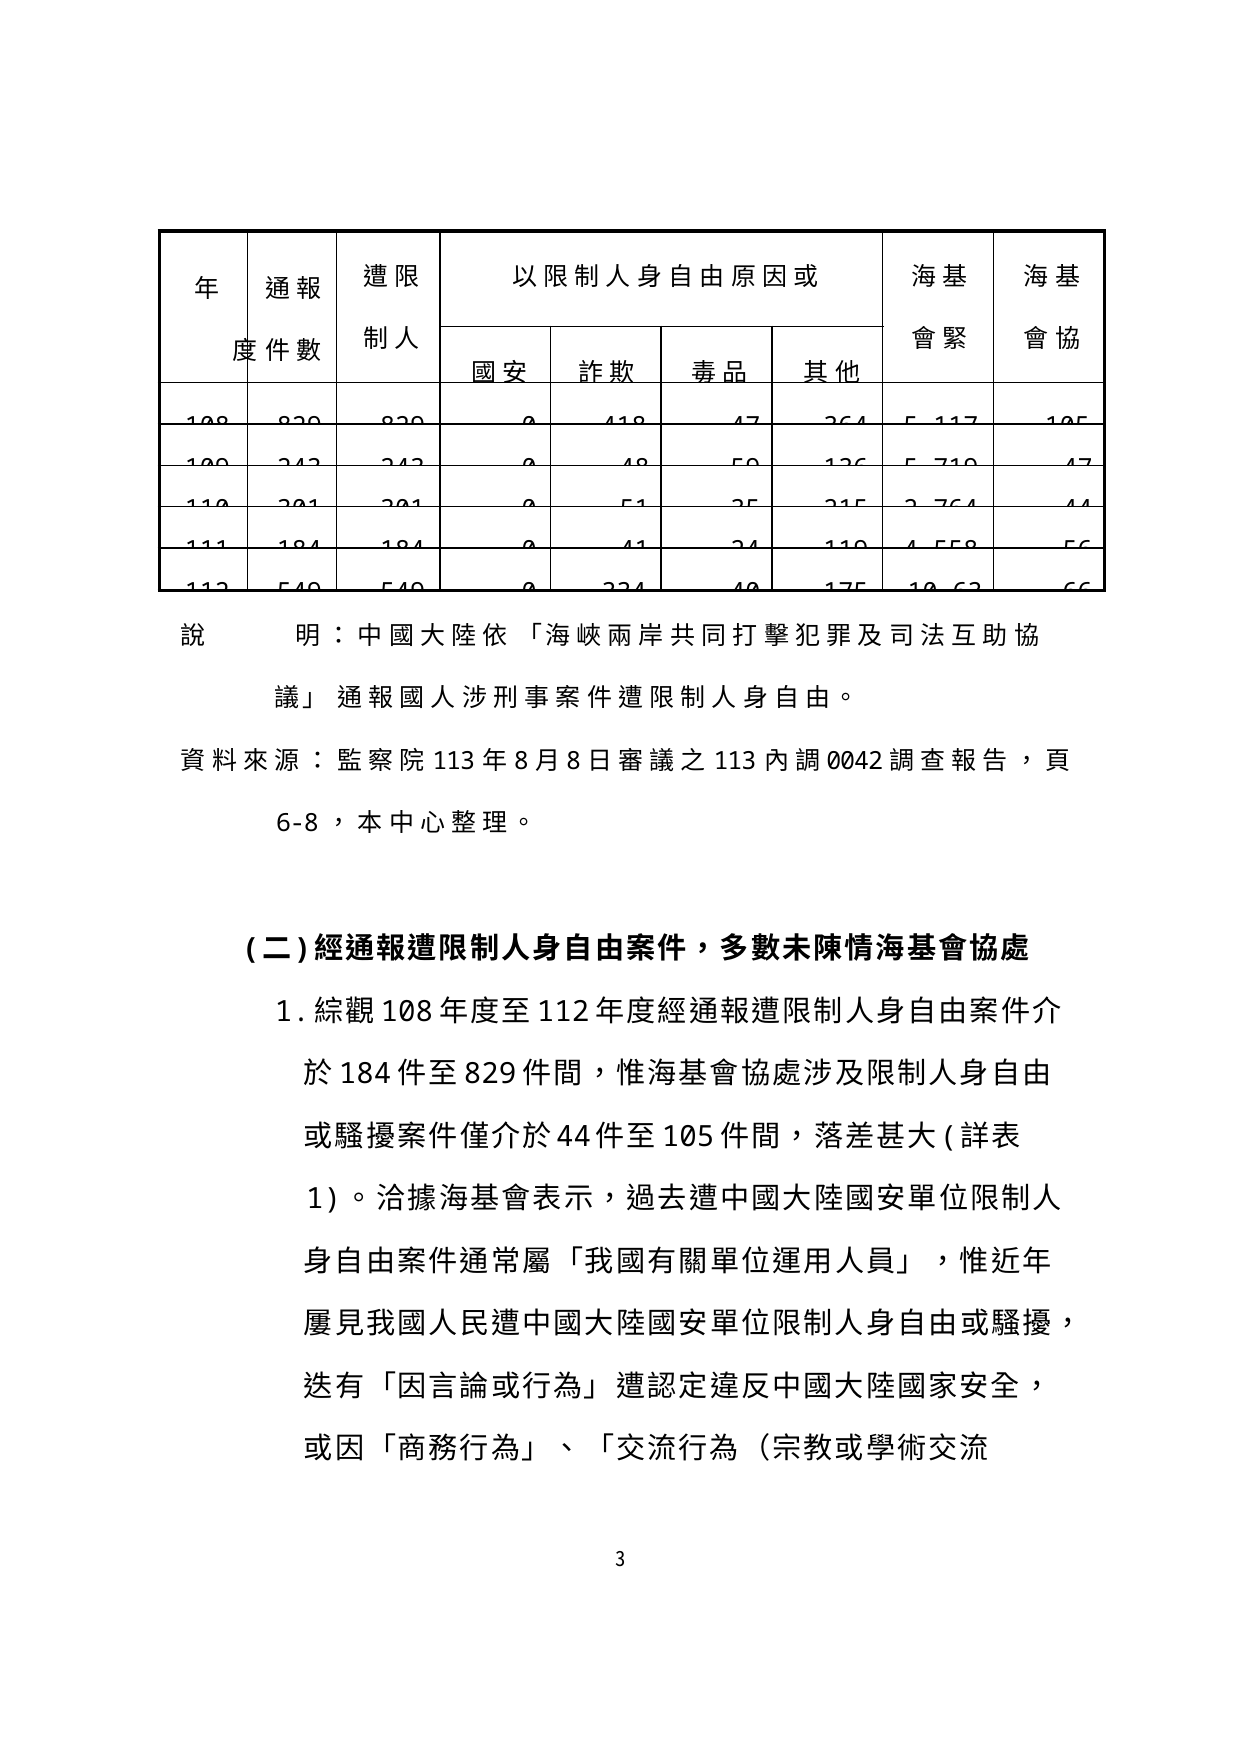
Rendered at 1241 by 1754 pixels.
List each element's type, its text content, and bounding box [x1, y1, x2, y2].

table_cell 0 [441, 507, 550, 547]
table_cell 243 [248, 425, 336, 464]
table_cell 215 [773, 466, 882, 506]
table_cell 175 [773, 549, 882, 588]
table_cell 301 [337, 466, 439, 506]
table_cell 108 [161, 383, 247, 423]
table_cell 35 [662, 466, 771, 506]
table_cell 其他 [773, 327, 882, 382]
table_cell 418 [551, 383, 660, 423]
table_header 年度 [161, 233, 247, 382]
table_cell 334 [551, 549, 660, 588]
table_cell 5,719 [883, 425, 993, 464]
table_cell 47 [662, 383, 771, 423]
table_cell 56 [994, 507, 1103, 547]
table_cell 10,633 [883, 549, 993, 588]
table_cell 136 [773, 425, 882, 464]
text 資料來源：監察院113年8月8日審議之113內調0042調查報告，頁6-8，本中心整理。 [148, 717, 1092, 842]
table_cell 184 [337, 507, 439, 547]
table_cell 110 [161, 466, 247, 506]
table_cell 66 [994, 549, 1103, 588]
table_cell 301 [248, 466, 336, 506]
table_cell 40 [662, 549, 771, 588]
table_header 通報件數 [248, 233, 336, 382]
table_cell 41 [551, 507, 660, 547]
table_header 以限制人身自由原因或 涉犯刑事案件罪名分類 [441, 233, 882, 326]
table_cell 549 [248, 549, 336, 588]
table_cell 詐欺 [551, 327, 660, 382]
text 說 明：中國大陸依「海峽兩岸共同打擊犯罪及司法互助協議」通報國人涉刑事案件遭限制人身自由。 [148, 592, 1092, 717]
table_cell 109 [161, 425, 247, 464]
table_cell 105 [994, 383, 1103, 423]
table_header 海基會協處涉及限制人身自由或騷擾案件 [994, 233, 1103, 382]
table_cell 112 [161, 549, 247, 588]
table_cell 24 [662, 507, 771, 547]
table_cell 59 [662, 425, 771, 464]
table_cell 0 [441, 466, 550, 506]
table_cell 0 [441, 549, 550, 588]
table_cell 243 [337, 425, 439, 464]
table_cell 119 [773, 507, 882, 547]
text 1.綜觀108年度至112年度經通報遭限制人身自由案件介於184件至829件間，惟海基會協處涉及限制人身自由或騷擾案件僅介於44件至105件間，落差甚大(詳表1)。洽據海基會表示，過去遭中國大陸國安單位限制人身自由案件通常屬「我國有關單位運用人員」，惟近年屢見我國人民遭中國大陸國安單位限制人身自由或騷擾，迭有「因言論或行為」遭認定違反中國大陸國家安全，或因「商務行為」、「交流行為（宗教或學術交流等）」遭認定而違反。 [266, 967, 1063, 1467]
table_cell 國安 [441, 327, 550, 382]
text (二)經通報遭限制人身自由案件，多數未陳情海基會協處 [236, 904, 1063, 967]
table_cell 0 [441, 425, 550, 464]
table_cell 829 [337, 383, 439, 423]
table_cell 51 [551, 466, 660, 506]
table_cell 364 [773, 383, 882, 423]
table_cell 48 [551, 425, 660, 464]
table_cell 5,117 [883, 383, 993, 423]
table_cell 184 [248, 507, 336, 547]
table_header 遭限制人身自由人數 [337, 233, 439, 382]
table_cell 47 [994, 425, 1103, 464]
table_cell 0 [441, 383, 550, 423]
table_cell 829 [248, 383, 336, 423]
table_cell 549 [337, 549, 439, 588]
table_cell 111 [161, 507, 247, 547]
table_cell 44 [994, 466, 1103, 506]
table_cell 2,764 [883, 466, 993, 506]
table_header 海基會緊急服務專線接聽總通數 [883, 233, 993, 382]
table_cell 毒品 [662, 327, 771, 382]
table_cell 4,558 [883, 507, 993, 547]
